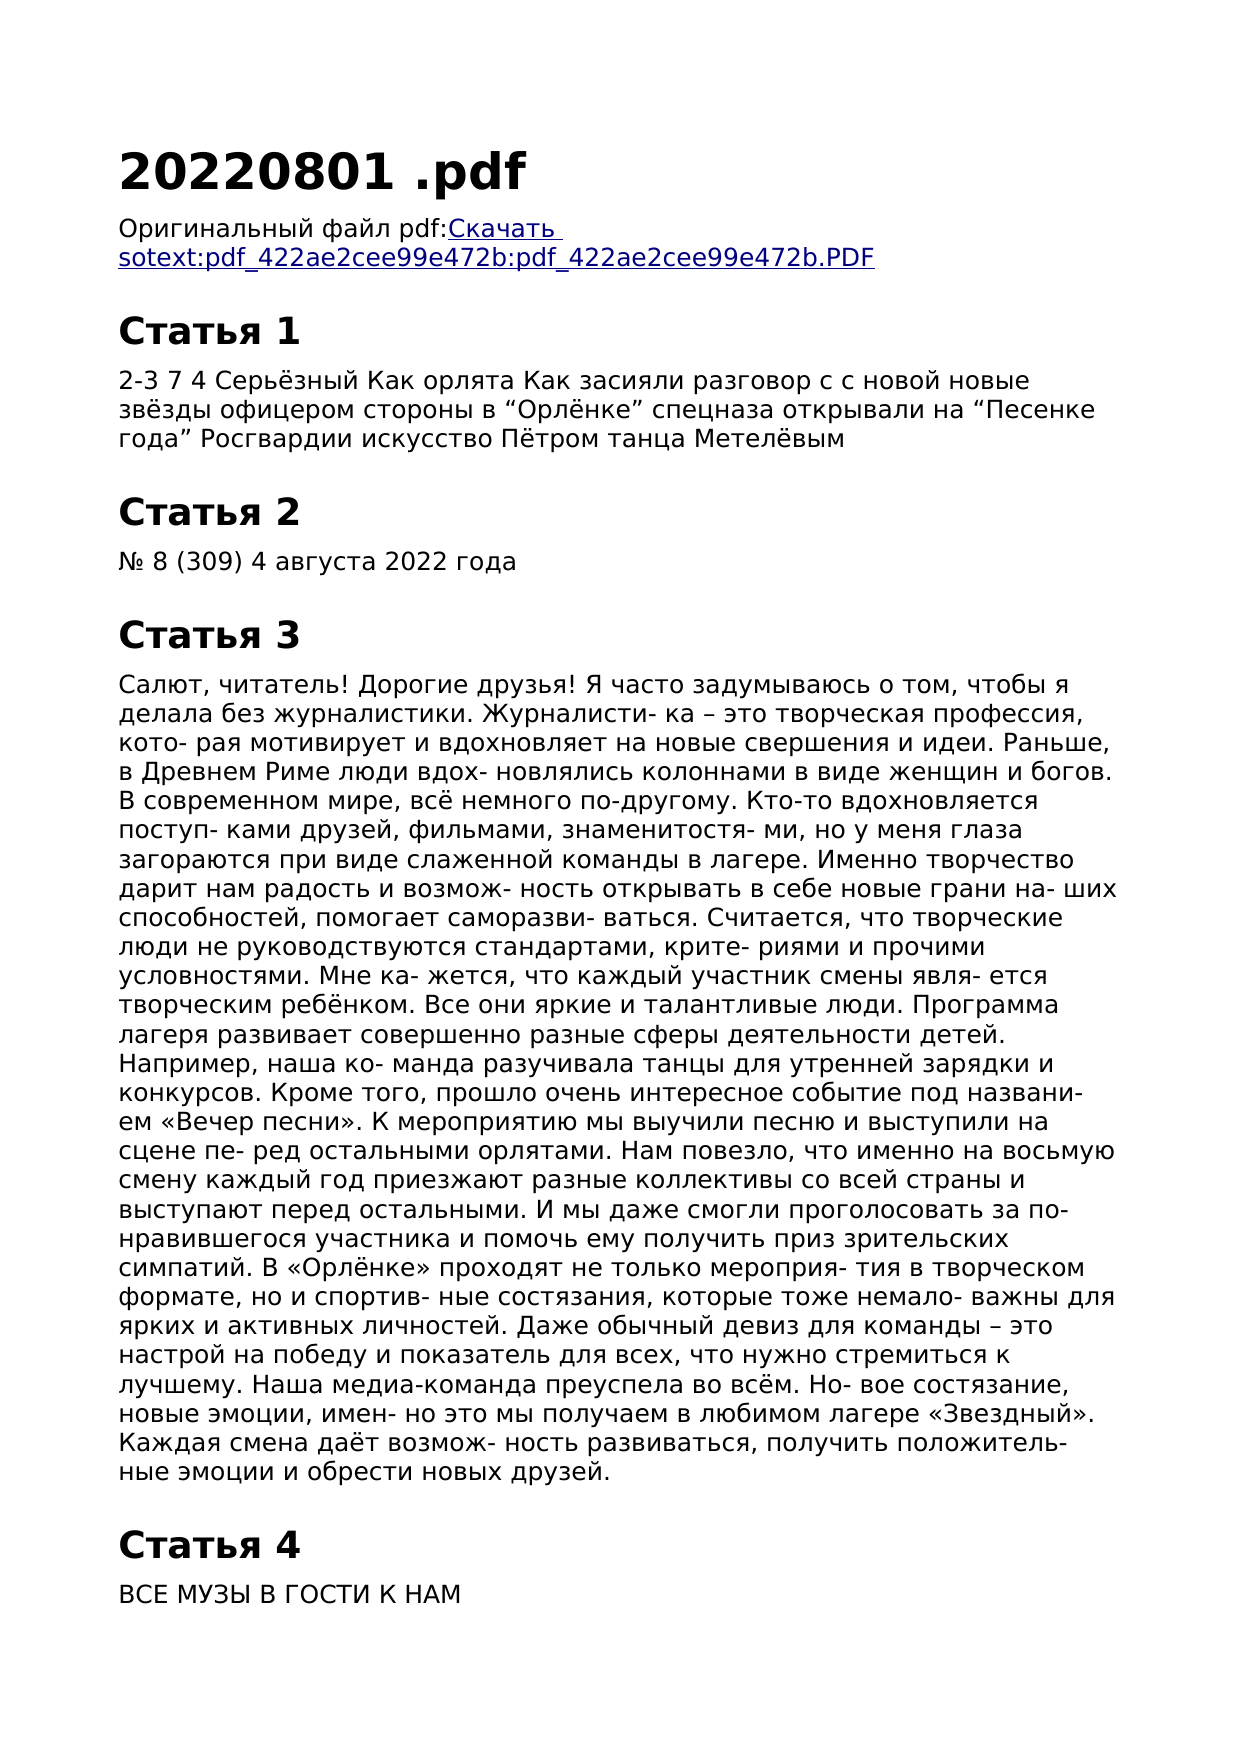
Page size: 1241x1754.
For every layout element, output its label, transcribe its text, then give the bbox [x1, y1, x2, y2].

text 2-3 7 4 Серьёзный Как орлята Как засияли разговор с с новой новые звёзды офицером стороны в “Орлёнке” спецназа открывали на “Песенке года” Росгвардии искусство Пётром танца Метелёвым [118, 366, 1122, 453]
subtitle Статья 4 [118, 1524, 1122, 1568]
text ВСЕ МУЗЫ В ГОСТИ К НАМ [118, 1580, 1122, 1609]
subtitle Статья 1 [118, 310, 1122, 353]
subtitle Статья 3 [118, 614, 1122, 657]
text Оригинальный файл pdf:Скачать sotext:pdf_422ae2cee99e472b:pdf_422ae2cee99e472b.PDF [118, 214, 1122, 272]
text Салют, читатель! Дорогие друзья! Я часто задумываюсь о том, чтобы я делала без журналистики. Журналисти- ка – это творческая профессия, кото- рая мотивирует и вдохновляет на новые свершения и идеи. Раньше, в Древнем Риме люди вдох- новлялись колоннами в виде женщин и богов. В современном мире, всё немного по-другому. Кто-то вдохновляется поступ- ками друзей, фильмами, знаменитостя- ми, но у меня глаза загораются при виде слаженной команды в лагере. Именно творчество дарит нам радость и возмож- ность открывать в себе новые грани на- ших способностей, помогает саморазви- ваться. Считается, что творческие люди не руководствуются стандартами, крите- риями и прочими условностями. Мне ка- жется, что каждый участник смены явля- ется творческим ребёнком. Все они яркие и талантливые люди. Программа лагеря развивает совершенно разные сферы деятельности детей. Например, наша ко- манда разучивала танцы для утренней зарядки и конкурсов. Кроме того, прошло очень интересное событие под названи- ем «Вечер песни». К мероприятию мы выучили песню и выступили на сцене пе- ред остальными орлятами. Нам повезло, что именно на восьмую смену каждый год приезжают разные коллективы со всей страны и выступают перед остальными. И мы даже смогли проголосовать за по- нравившегося участника и помочь ему получить приз зрительских симпатий. В «Орлёнке» проходят не только мероприя- тия в творческом формате, но и спортив- ные состязания, которые тоже немало- важны для ярких и активных личностей. Даже обычный девиз для команды – это настрой на победу и показатель для всех, что нужно стремиться к лучшему. Наша медиа-команда преуспела во всём. Но- вое состязание, новые эмоции, имен- но это мы получаем в любимом лагере «Звездный». Каждая смена даёт возмож- ность развиваться, получить положитель- ные эмоции и обрести новых друзей. [118, 670, 1122, 1486]
subtitle Статья 2 [118, 491, 1122, 534]
text № 8 (309) 4 августа 2022 года [118, 547, 1122, 576]
subtitle 20220801 .pdf [118, 143, 1122, 201]
